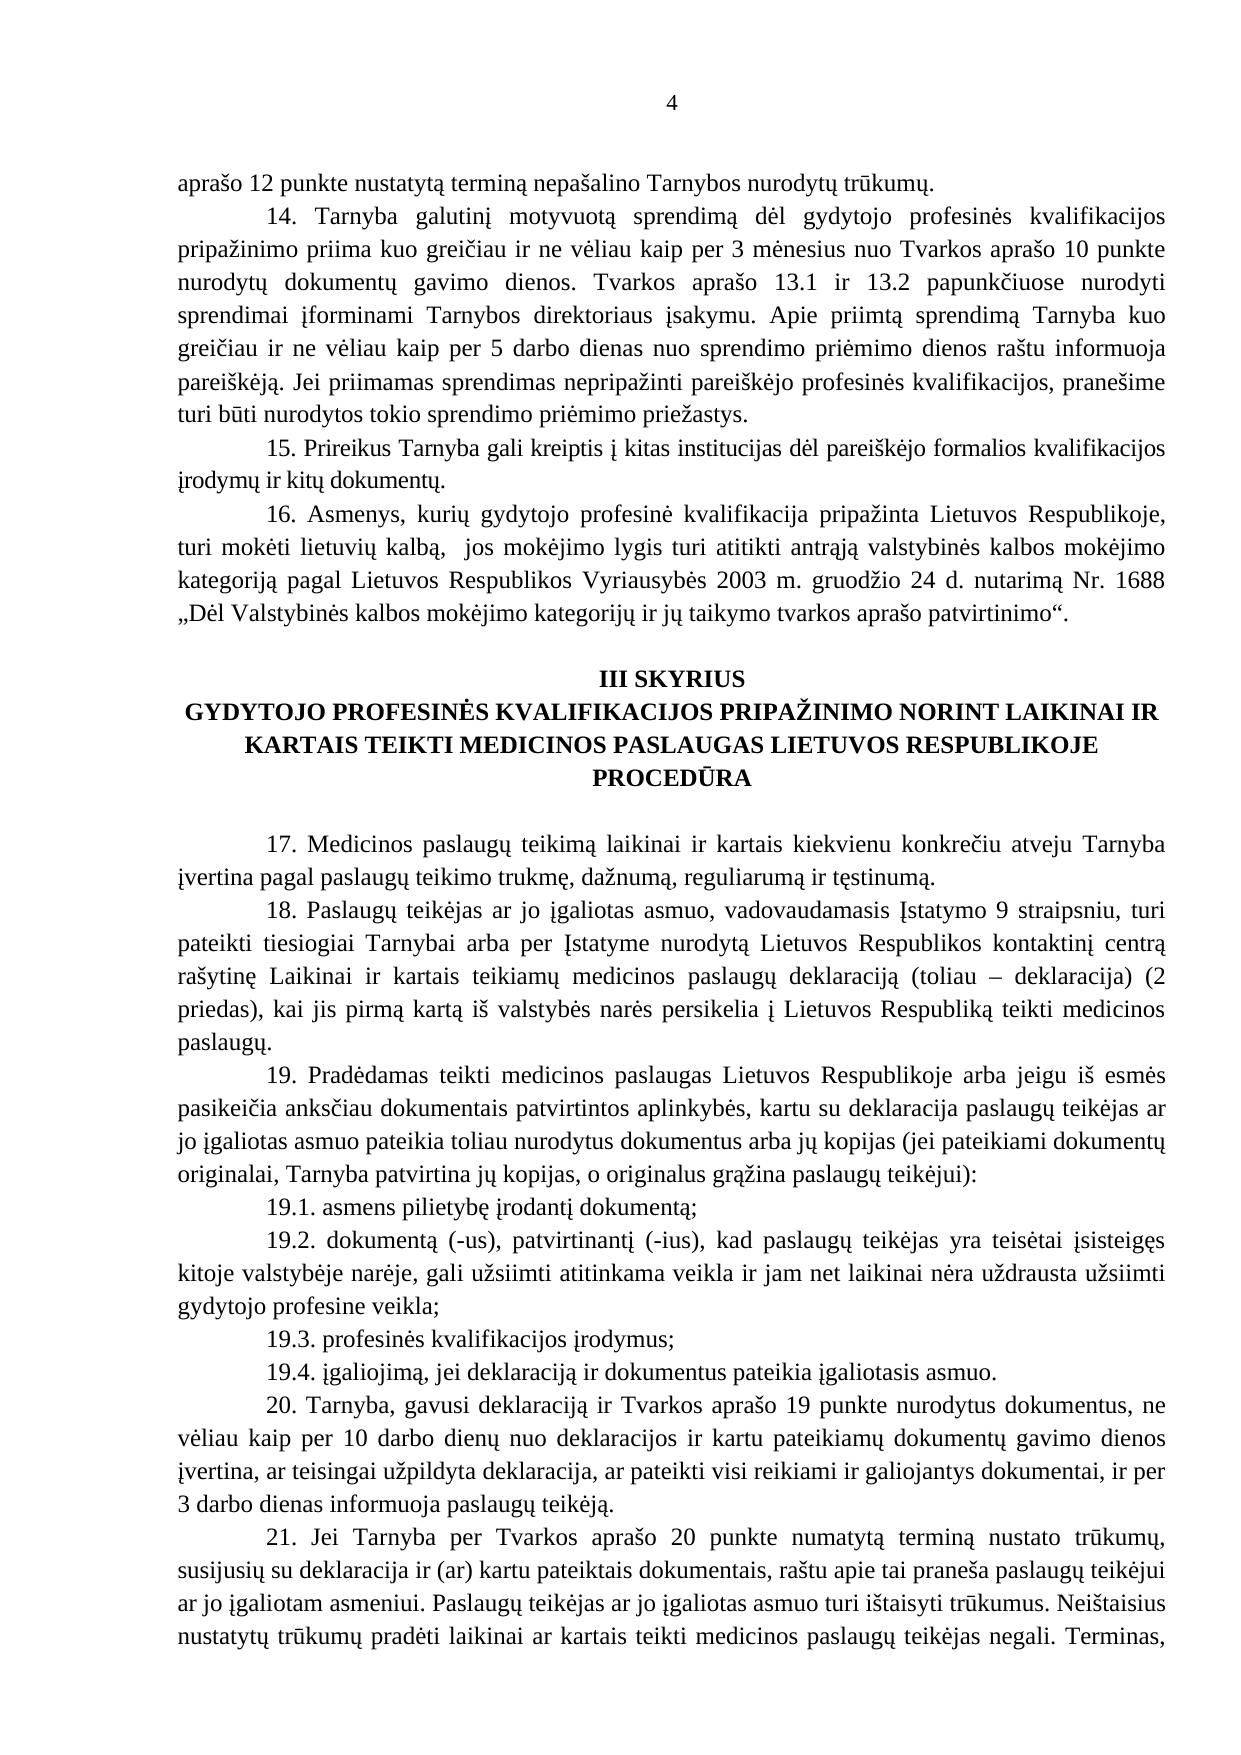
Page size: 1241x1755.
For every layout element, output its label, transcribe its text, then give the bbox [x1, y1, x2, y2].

text 15. Prireikus Tarnyba gali kreiptis į kitas institucijas dėl pareiškėjo formalios kvalifikacijos įrodymų ir kitų dokumentų. [177, 433, 1167, 494]
text 20. Tarnyba, gavusi deklaraciją ir Tvarkos aprašo 19 punkte nurodytus dokumentus, ne vėliau kaip per 10 darbo dienų nuo deklaracijos ir kartu pateikiamų dokumentų gavimo dienos įvertina, ar teisingai užpildyta deklaracija, ar pateikti visi reikiami ir galiojantys dokumentai, ir per 3 darbo dienas informuoja paslaugų teikėją. [177, 1390, 1167, 1518]
text 19.1. asmens pilietybę įrodantį dokumentą; [177, 1192, 1167, 1221]
text 14. Tarnyba galutinį motyvuotą sprendimą dėl gydytojo profesinės kvalifikacijos pripažinimo priima kuo greičiau ir ne vėliau kaip per 3 mėnesius nuo Tvarkos aprašo 10 punkte nurodytų dokumentų gavimo dienos. Tvarkos aprašo 13.1 ir 13.2 papunkčiuose nurodyti sprendimai įforminami Tarnybos direktoriaus įsakymu. Apie priimtą sprendimą Tarnyba kuo greičiau ir ne vėliau kaip per 5 darbo dienas nuo sprendimo priėmimo dienos raštu informuoja pareiškėją. Jei priimamas sprendimas nepripažinti pareiškėjo profesinės kvalifikacijos, pranešime turi būti nurodytos tokio sprendimo priėmimo priežastys. [177, 201, 1167, 428]
text 19. Pradėdamas teikti medicinos paslaugas Lietuvos Respublikoje arba jeigu iš esmės pasikeičia anksčiau dokumentais patvirtintos aplinkybės, kartu su deklaracija paslaugų teikėjas ar jo įgaliotas asmuo pateikia toliau nurodytus dokumentus arba jų kopijas (jei pateikiami dokumentų originalai, Tarnyba patvirtina jų kopijas, o originalus grąžina paslaugų teikėjui): [177, 1060, 1167, 1188]
text 17. Medicinos paslaugų teikimą laikinai ir kartais kiekvienu konkrečiu atveju Tarnyba įvertina pagal paslaugų teikimo trukmę, dažnumą, reguliarumą ir tęstinumą. [177, 829, 1167, 891]
text III SKYRIUS [177, 664, 1167, 692]
text GYDYTOJO PROFESINĖS KVALIFIKACIJOS PRIPAŽINIMO NORINT LAIKINAI ir KARTAIS TEIKTI Medicinos PASLAUGAS LIETUVOS RESPUBLIKOJE PROCEDŪRA [177, 697, 1167, 792]
text 19.4. įgaliojimą, jei deklaraciją ir dokumentus pateikia įgaliotasis asmuo. [177, 1357, 1167, 1386]
text 21. Jei Tarnyba per Tvarkos aprašo 20 punkte numatytą terminą nustato trūkumų, susijusių su deklaracija ir (ar) kartu pateiktais dokumentais, raštu apie tai praneša paslaugų teikėjui ar jo įgaliotam asmeniui. Paslaugų teikėjas ar jo įgaliotas asmuo turi ištaisyti trūkumus. Neištaisius nustatytų trūkumų pradėti laikinai ar kartais teikti medicinos paslaugų teikėjas negali. Terminas, [177, 1522, 1167, 1650]
text 18. Paslaugų teikėjas ar jo įgaliotas asmuo, vadovaudamasis Įstatymo 9 straipsniu, turi pateikti tiesiogiai Tarnybai arba per Įstatyme nurodytą Lietuvos Respublikos kontaktinį centrą rašytinę Laikinai ir kartais teikiamų medicinos paslaugų deklaraciją (toliau – deklaracija) (2 priedas), kai jis pirmą kartą iš valstybės narės persikelia į Lietuvos Respubliką teikti medicinos paslaugų. [177, 895, 1167, 1056]
text 19.3. profesinės kvalifikacijos įrodymus; [177, 1324, 1167, 1353]
text 19.2. dokumentą (-us), patvirtinantį (-ius), kad paslaugų teikėjas yra teisėtai įsisteigęs kitoje valstybėje narėje, gali užsiimti atitinkama veikla ir jam net laikinai nėra uždrausta užsiimti gydytojo profesine veikla; [177, 1225, 1167, 1320]
text 16. Asmenys, kurių gydytojo profesinė kvalifikacija pripažinta Lietuvos Respublikoje, turi mokėti lietuvių kalbą, jos mokėjimo lygis turi atitikti antrąją valstybinės kalbos mokėjimo kategoriją pagal Lietuvos Respublikos Vyriausybės 2003 m. gruodžio 24 d. nutarimą Nr. 1688 „Dėl Valstybinės kalbos mokėjimo kategorijų ir jų taikymo tvarkos aprašo patvirtinimo“. [177, 499, 1167, 626]
text aprašo 12 punkte nustatytą terminą nepašalino Tarnybos nurodytų trūkumų. [177, 168, 1167, 197]
